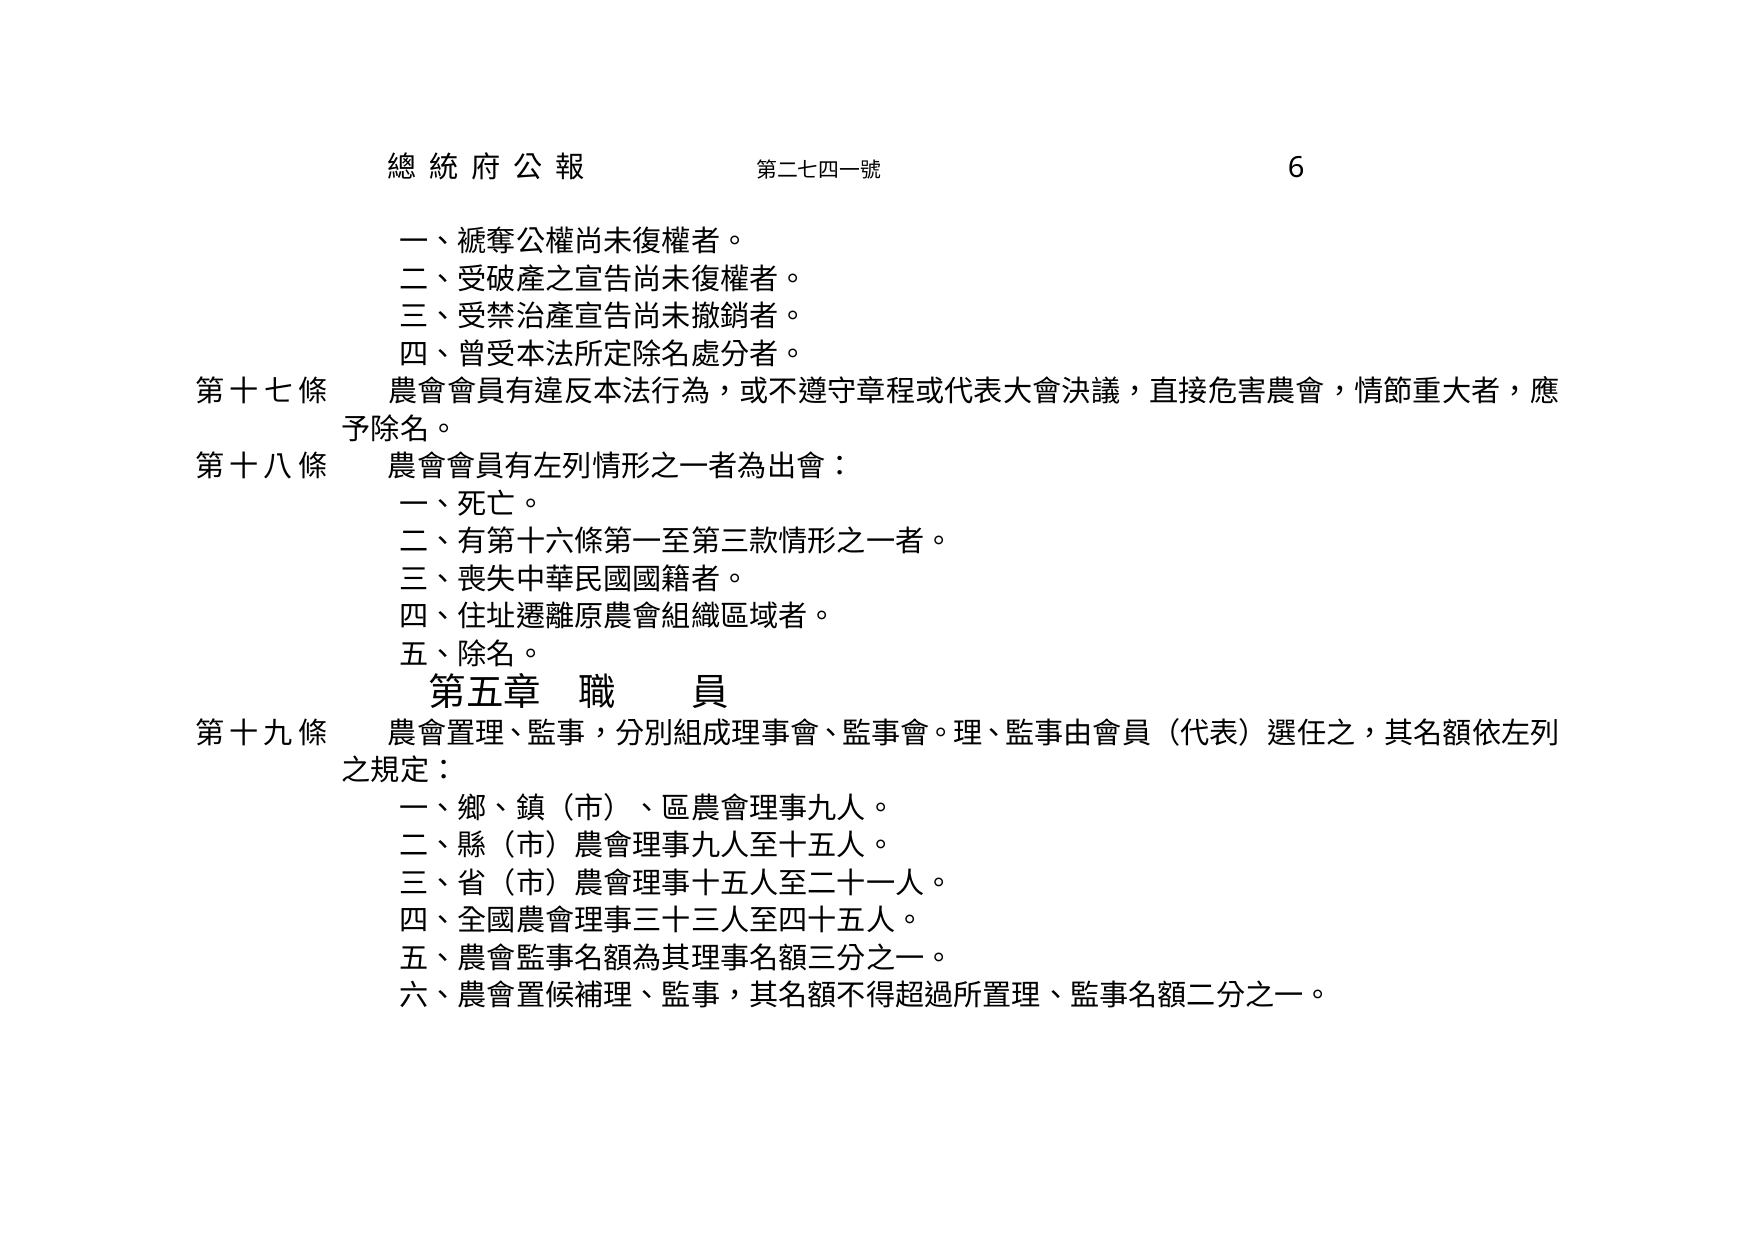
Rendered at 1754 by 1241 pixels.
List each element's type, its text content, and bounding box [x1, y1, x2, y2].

text 四、住址遷離原農會組織區域者。 [399, 597, 1559, 634]
text 四、曾受本法所定除名處分者。 [399, 334, 1559, 372]
text 第十九條 農會置理、監事，分別組成理事會、監事會。理、監事由會員（代表）選任之，其名額依左列之規定： [195, 713, 1559, 788]
text 三、喪失中華民國國籍者。 [399, 559, 1559, 597]
text 第十七條 農會會員有違反本法行為，或不遵守章程或代表大會決議，直接危害農會，情節重大者，應予除名。 [195, 372, 1559, 447]
text 六、農會置候補理、監事，其名額不得超過所置理、監事名額二分之一。 [399, 976, 1559, 1013]
text 三、省（市）農會理事十五人至二十一人。 [399, 863, 1559, 901]
text 第五章 職 員 [428, 672, 1559, 713]
text 五、除名。 [399, 634, 1559, 672]
text 一、鄉、鎮（市）、區農會理事九人。 [399, 788, 1559, 826]
text 四、全國農會理事三十三人至四十五人。 [399, 901, 1559, 938]
text 五、農會監事名額為其理事名額三分之一。 [399, 938, 1559, 976]
text 二、有第十六條第一至第三款情形之一者。 [399, 522, 1559, 559]
text 第十八條 農會會員有左列情形之一者為出會： [195, 447, 1559, 484]
text 一、死亡。 [399, 484, 1559, 522]
text 一、褫奪公權尚未復權者。 [399, 222, 1559, 259]
text 二、縣（市）農會理事九人至十五人。 [399, 826, 1559, 863]
text 二、受破產之宣告尚未復權者。 [399, 259, 1559, 297]
text 三、受禁治產宣告尚未撤銷者。 [399, 297, 1559, 334]
